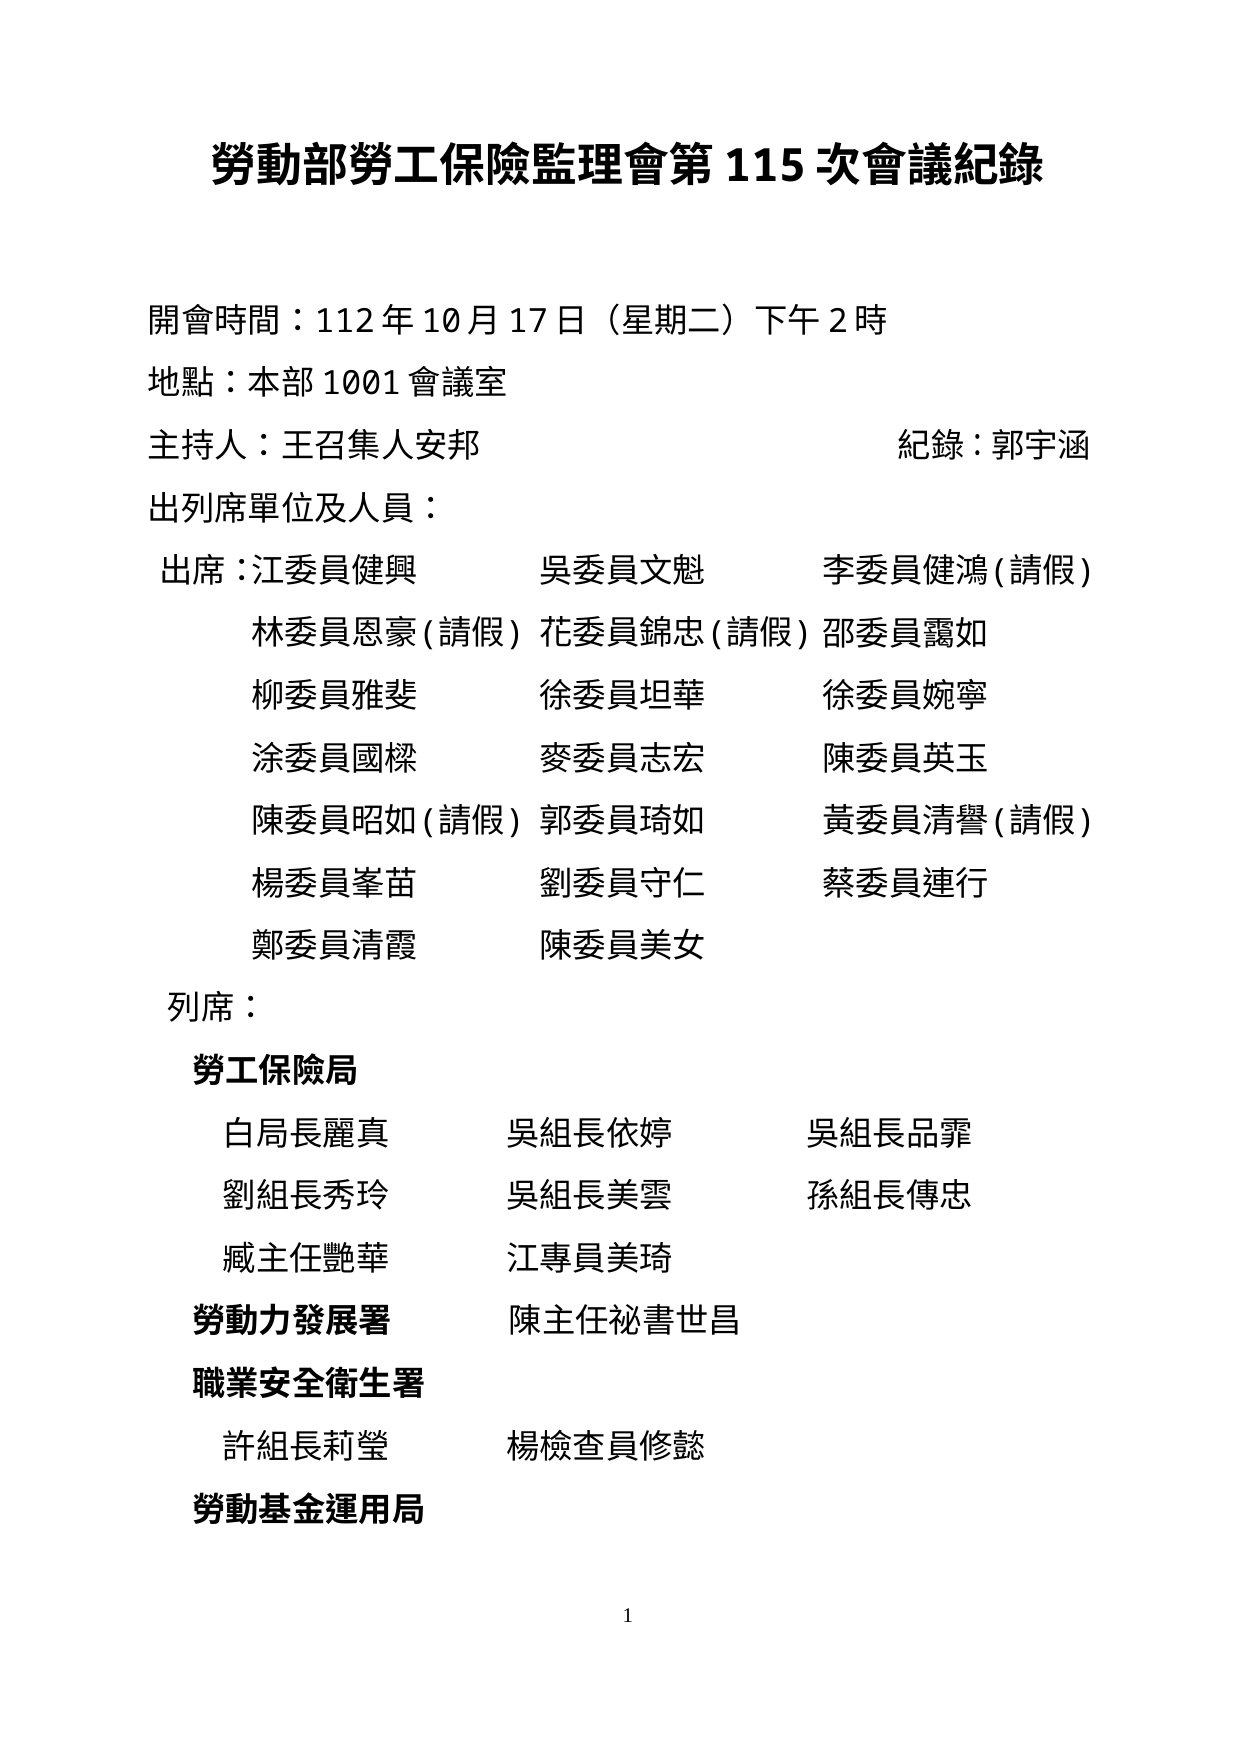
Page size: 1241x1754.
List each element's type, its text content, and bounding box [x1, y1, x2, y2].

text 臧主任艷華 江專員美琦 [223, 1214, 1172, 1327]
table_cell 陳委員昭如(請假) [251, 776, 528, 839]
table_cell 林委員恩豪(請假) [251, 589, 528, 651]
table_header 出席： [148, 526, 251, 589]
table_cell 郭委員琦如 [528, 776, 809, 839]
text 出列席單位及人員： [148, 464, 1107, 526]
text 白局長麗真 吳組長依婷 吳組長品霏 [223, 1089, 1172, 1151]
table_header 吳委員文魁 [528, 526, 809, 589]
text 勞動部勞工保險監理會第115次會議紀錄 [148, 89, 1107, 214]
table_cell 徐委員坦華 [528, 651, 809, 714]
table_cell 鄭委員清霞 [251, 901, 528, 964]
table_cell [148, 901, 251, 964]
text 開會時間：112年10月17日（星期二）下午2時 [148, 276, 1107, 339]
table_cell [148, 589, 251, 651]
text 地點：本部1001會議室 [148, 339, 1107, 401]
table_cell 麥委員志宏 [528, 714, 809, 776]
table_cell 徐委員婉寧 [809, 651, 1104, 714]
table_cell 陳委員美女 [528, 901, 809, 964]
table_cell [809, 901, 1104, 964]
table_cell [148, 651, 251, 714]
text 許組長莉瑩 楊檢查員修懿 [223, 1402, 1172, 1464]
table_cell [148, 714, 251, 776]
table_cell 黃委員清譽(請假) [809, 776, 1104, 839]
text 勞工保險局 [148, 1026, 1172, 1089]
table_cell 楊委員峯苗 [251, 839, 528, 901]
text 勞動力發展署 陳主任祕書世昌 [148, 1277, 1147, 1339]
table_cell 劉委員守仁 [528, 839, 809, 901]
table_cell [148, 776, 251, 839]
table_cell 花委員錦忠(請假) [528, 589, 809, 651]
table_header 江委員健興 [251, 526, 528, 589]
table_cell 涂委員國樑 [251, 714, 528, 776]
table_cell 邵委員靄如 [809, 589, 1104, 651]
table_cell 蔡委員連行 [809, 839, 1104, 901]
table_header 李委員健鴻(請假) [809, 526, 1104, 589]
table_cell [148, 839, 251, 901]
text 勞動基金運用局 [148, 1465, 1172, 1527]
text 劉組長秀玲 吳組長美雲 孫組長傳忠 [223, 1151, 1172, 1214]
text 主持人：王召集人安邦 紀錄：郭宇涵 [148, 401, 1107, 464]
text 列席： [148, 964, 1172, 1026]
table_cell 陳委員英玉 [809, 714, 1104, 776]
text 職業安全衛生署 [148, 1339, 1172, 1402]
table_cell 柳委員雅斐 [251, 651, 528, 714]
